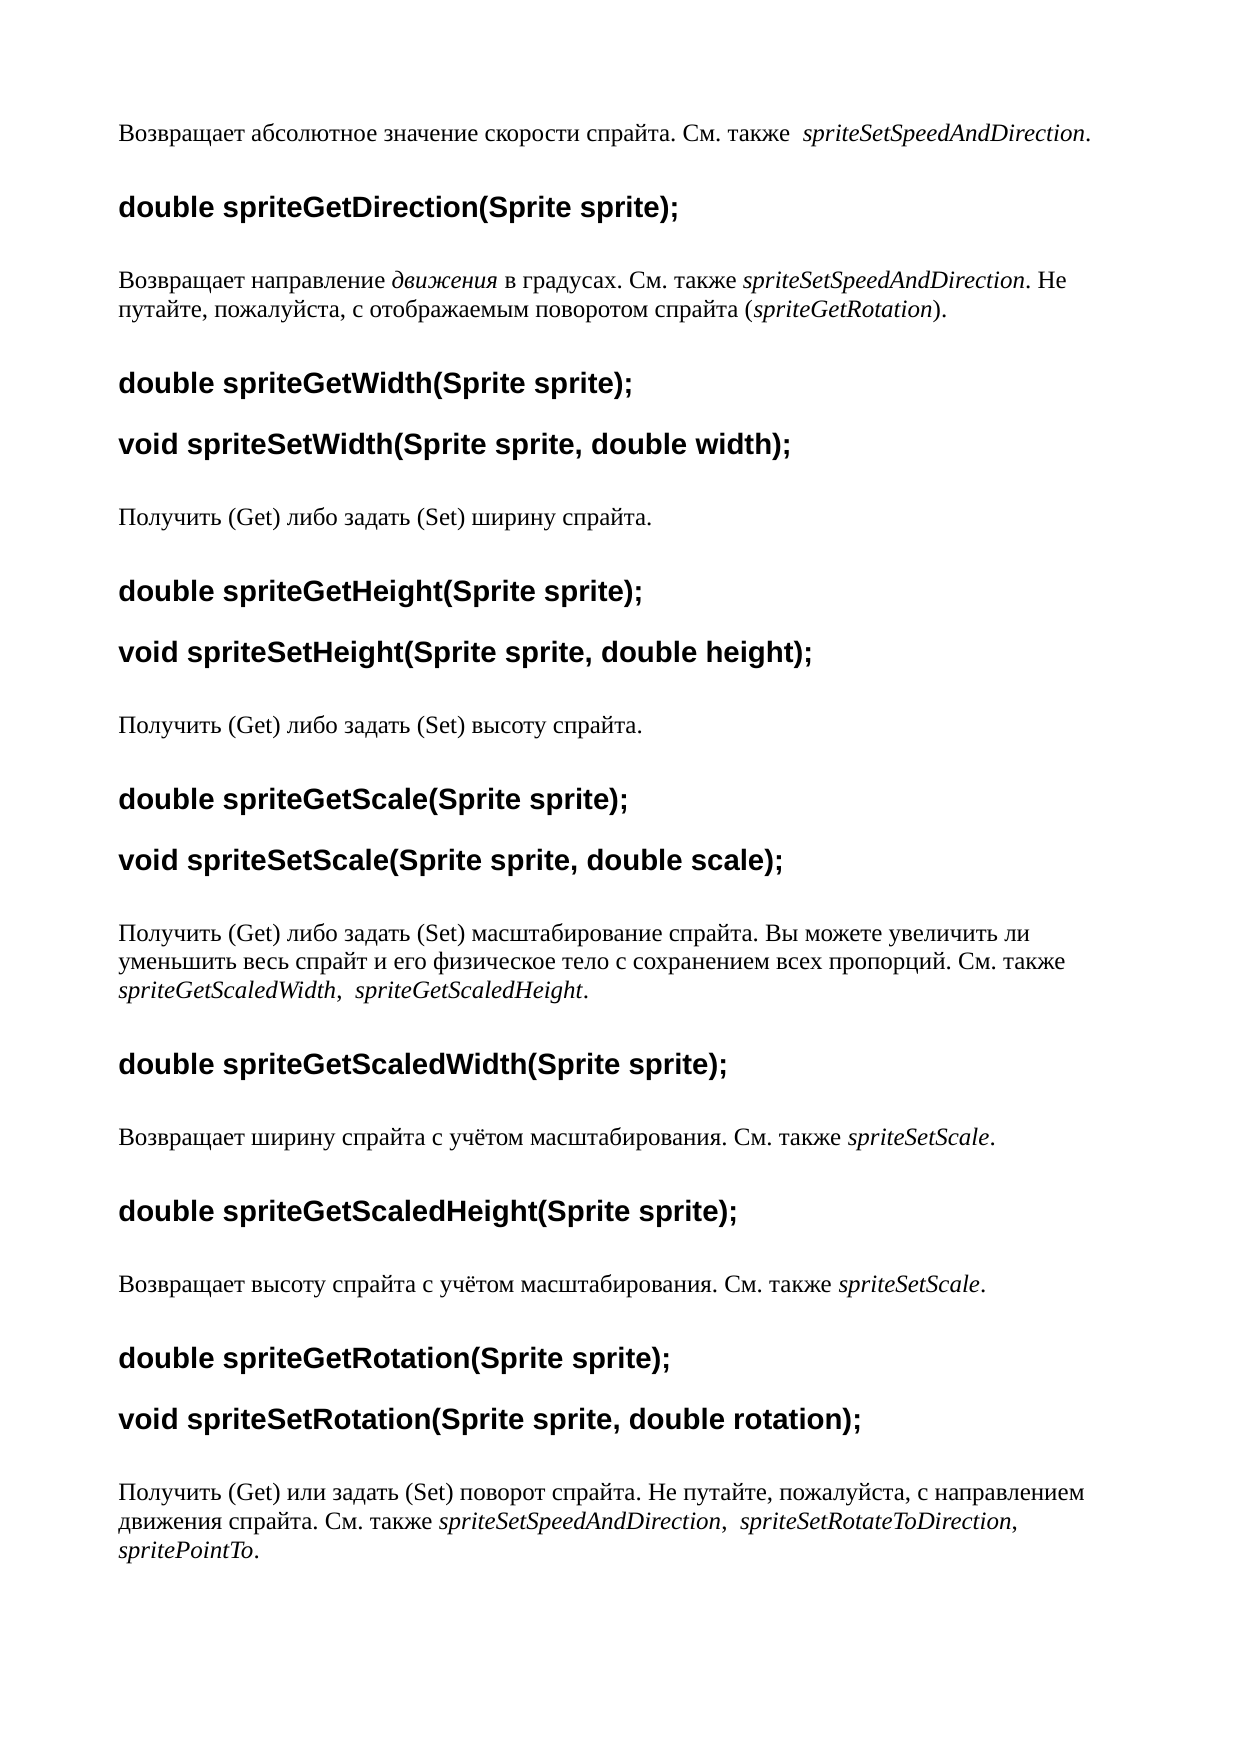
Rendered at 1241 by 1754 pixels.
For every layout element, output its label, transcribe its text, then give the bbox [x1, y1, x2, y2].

text Получить (Get) или задать (Set) поворот спрайта. Не путайте, пожалуйста, с направлением движения спрайта. См. также spriteSetSpeedAndDirection, spriteSetRotateToDirection, spritePointTo. [118, 1477, 1122, 1563]
text Получить (Get) либо задать (Set) масштабирование спрайта. Вы можете увеличить ли уменьшить весь спрайт и его физическое тело с сохранением всех пропорций. См. также spriteGetScaledWidth, spriteGetScaledHeight. [118, 918, 1122, 1004]
subtitle void spriteSetHeight(Sprite sprite, double height); [118, 635, 1122, 668]
subtitle double spriteGetDirection(Sprite sprite); [118, 190, 1122, 224]
text Возвращает абсолютное значение скорости спрайта. См. также spriteSetSpeedAndDirection. [118, 118, 1122, 147]
subtitle double spriteGetScaledWidth(Sprite sprite); [118, 1047, 1122, 1081]
text Возвращает направление движения в градусах. См. также spriteSetSpeedAndDirection. Не путайте, пожалуйста, с отображаемым поворотом спрайта (spriteGetRotation). [118, 265, 1122, 323]
subtitle double spriteGetHeight(Sprite sprite); [118, 574, 1122, 608]
subtitle double spriteGetRotation(Sprite sprite); [118, 1341, 1122, 1375]
subtitle double spriteGetWidth(Sprite sprite); [118, 366, 1122, 400]
subtitle void spriteSetWidth(Sprite sprite, double width); [118, 427, 1122, 461]
subtitle void spriteSetRotation(Sprite sprite, double rotation); [118, 1402, 1122, 1436]
text Возвращает высоту спрайта с учётом масштабирования. См. также spriteSetScale. [118, 1269, 1122, 1298]
subtitle double spriteGetScale(Sprite sprite); [118, 782, 1122, 816]
subtitle void spriteSetScale(Sprite sprite, double scale); [118, 843, 1122, 876]
text Получить (Get) либо задать (Set) ширину спрайта. [118, 502, 1122, 531]
text Получить (Get) либо задать (Set) высоту спрайта. [118, 710, 1122, 738]
subtitle double spriteGetScaledHeight(Sprite sprite); [118, 1194, 1122, 1228]
text Возвращает ширину спрайта с учётом масштабирования. См. также spriteSetScale. [118, 1122, 1122, 1151]
